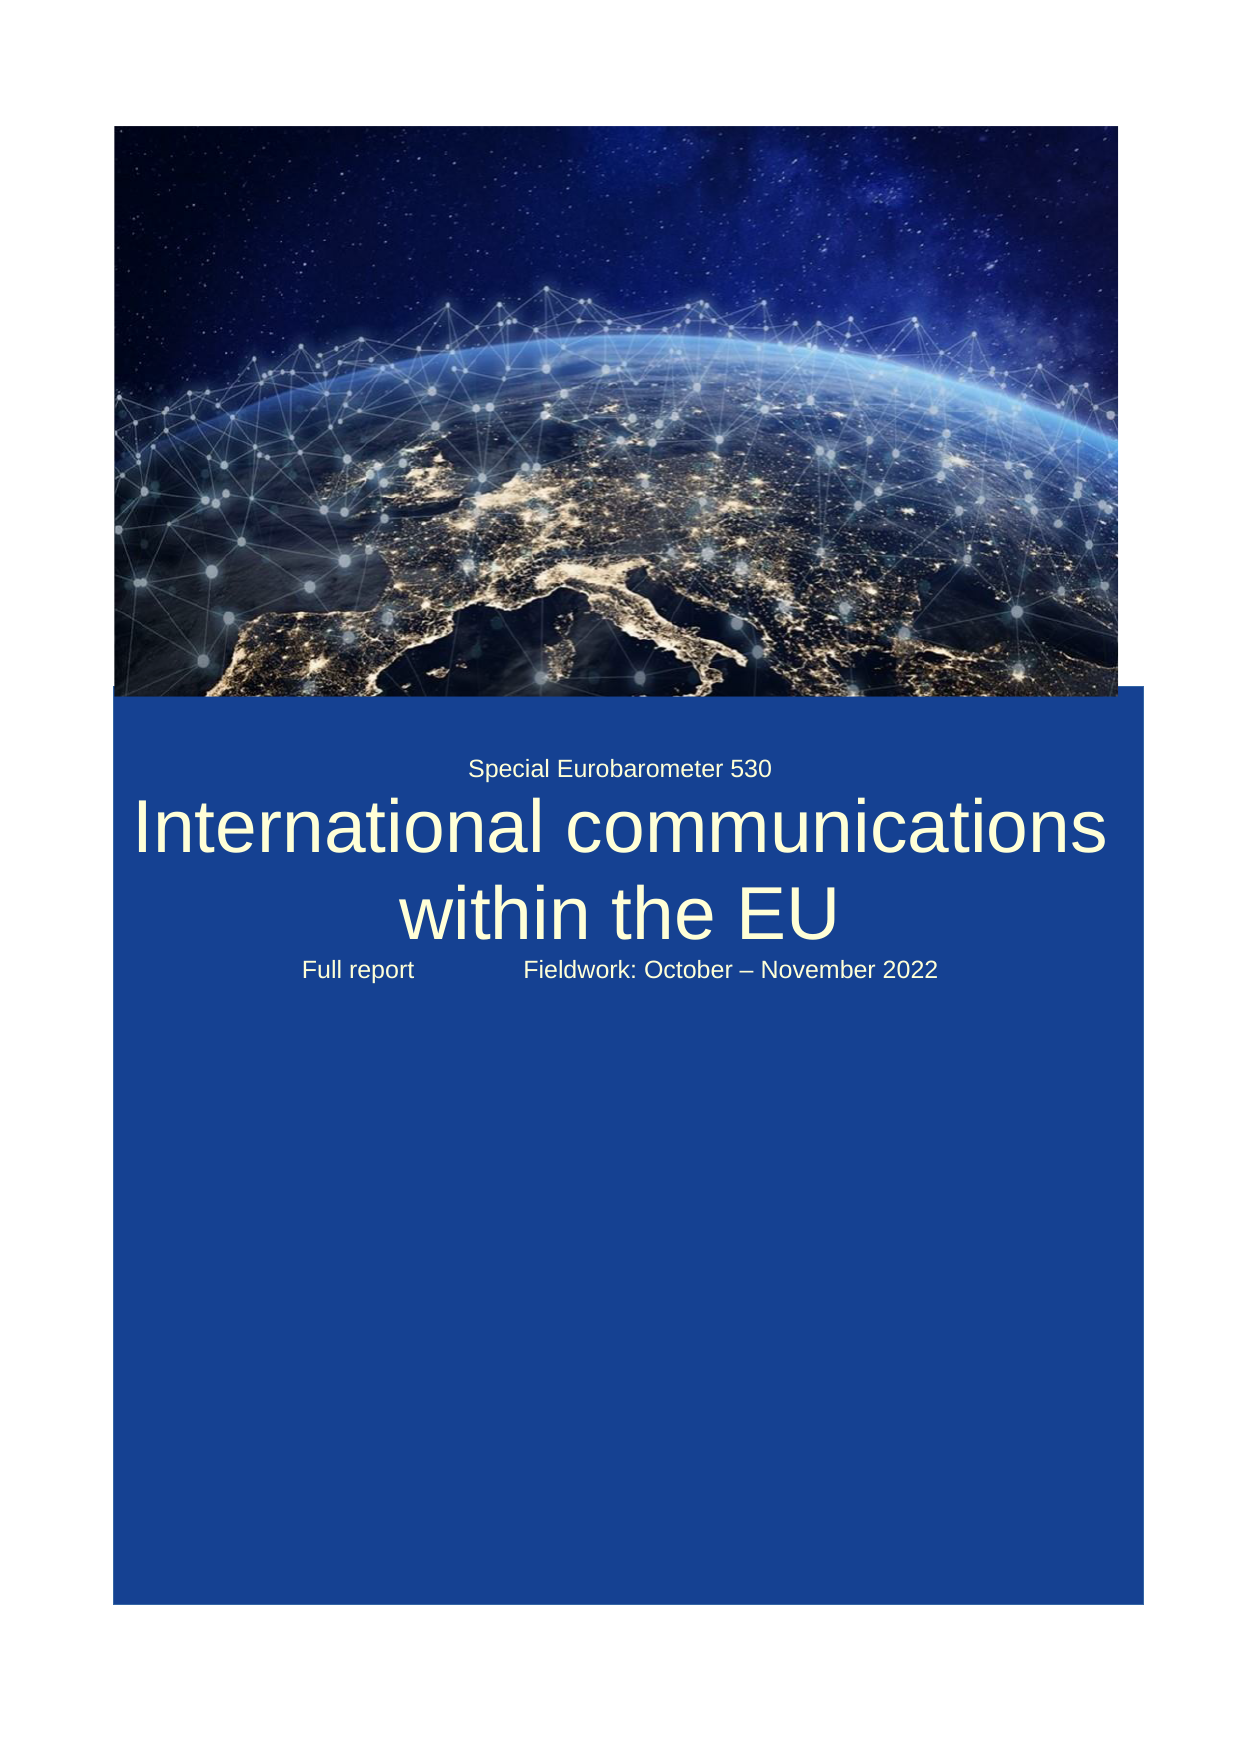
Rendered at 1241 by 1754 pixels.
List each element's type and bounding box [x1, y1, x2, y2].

picture [114, 126, 1119, 697]
